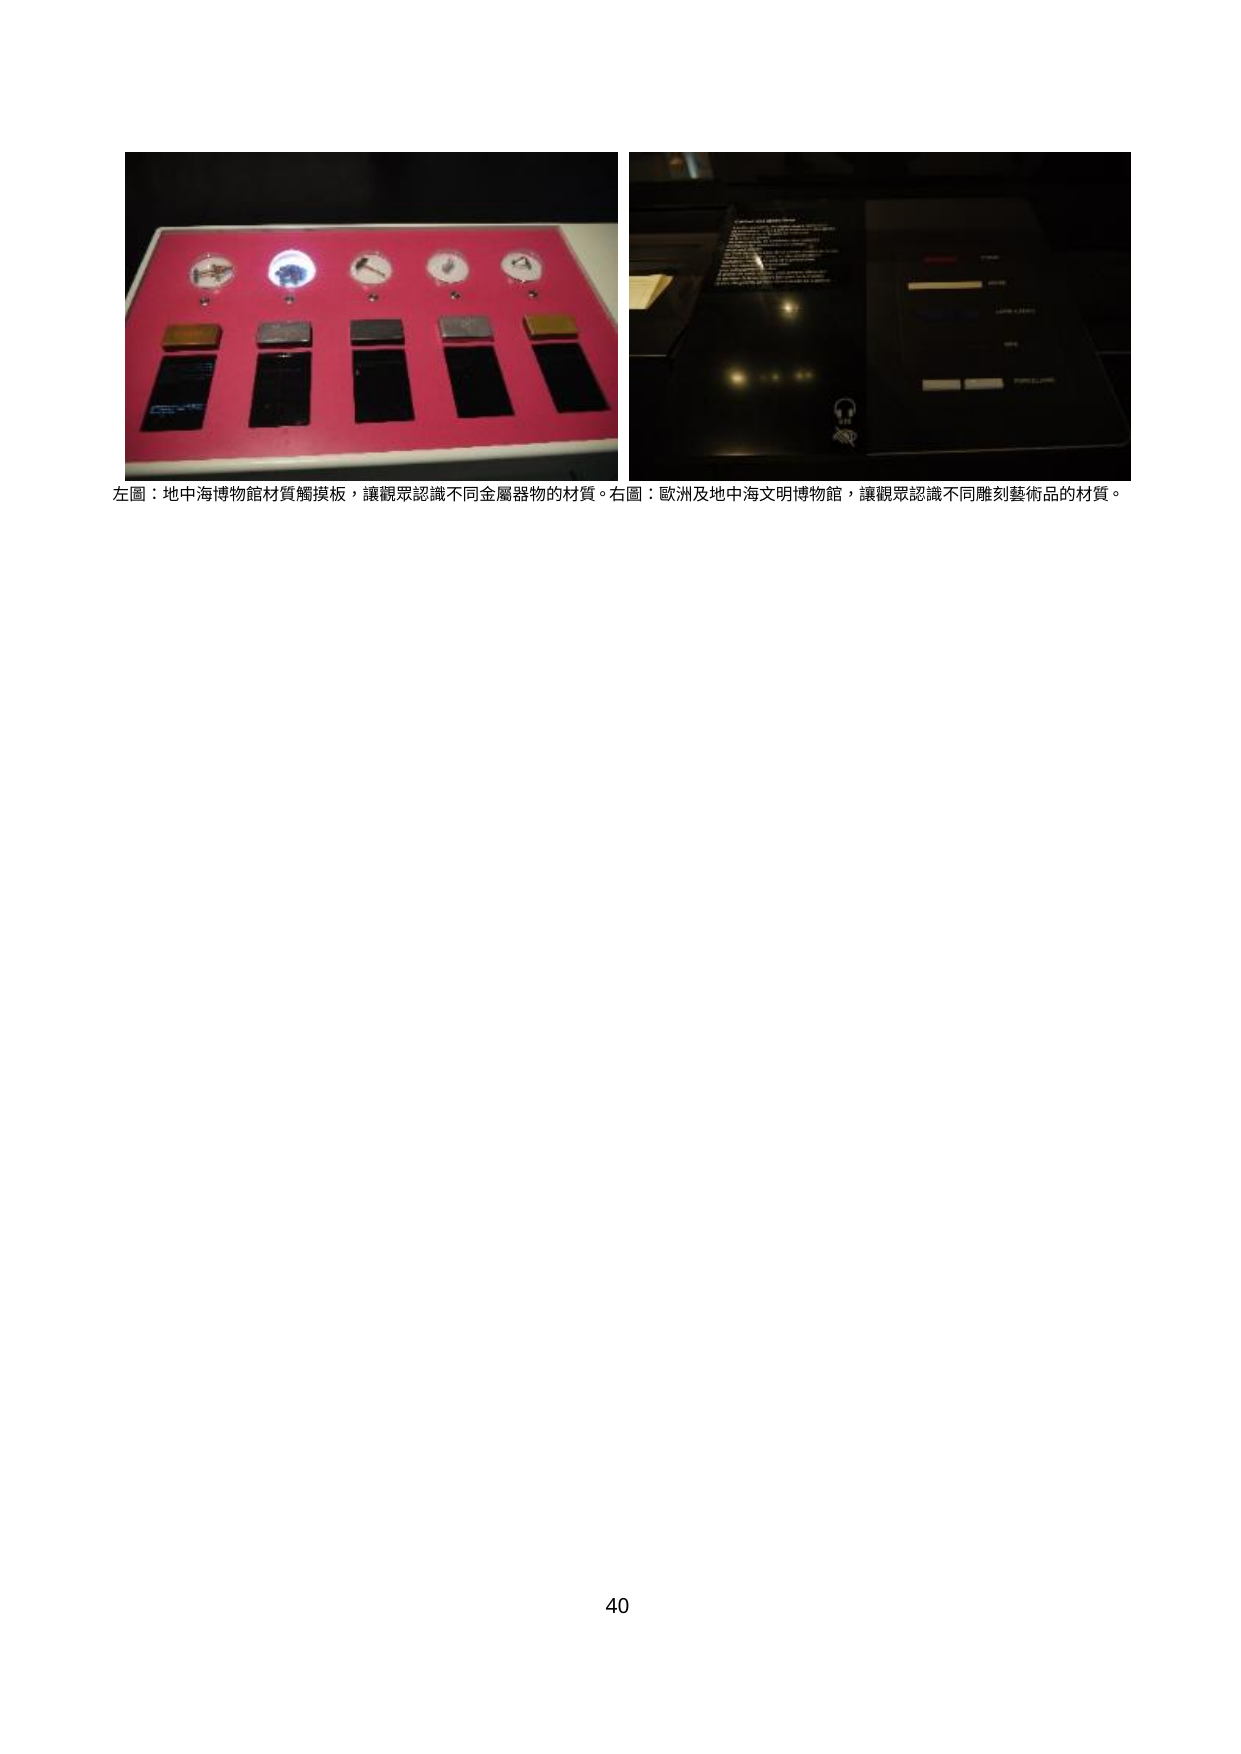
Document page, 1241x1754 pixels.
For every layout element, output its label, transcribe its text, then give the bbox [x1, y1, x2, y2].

text 左圖：地中海博物館材質觸摸板，讓觀眾認識不同金屬器物的材質。右圖：歐洲及地中海文明博物館，讓觀眾認識不同雕刻藝術品的材質。 [112, 150, 1122, 505]
picture [629, 152, 1131, 481]
picture [125, 152, 618, 481]
